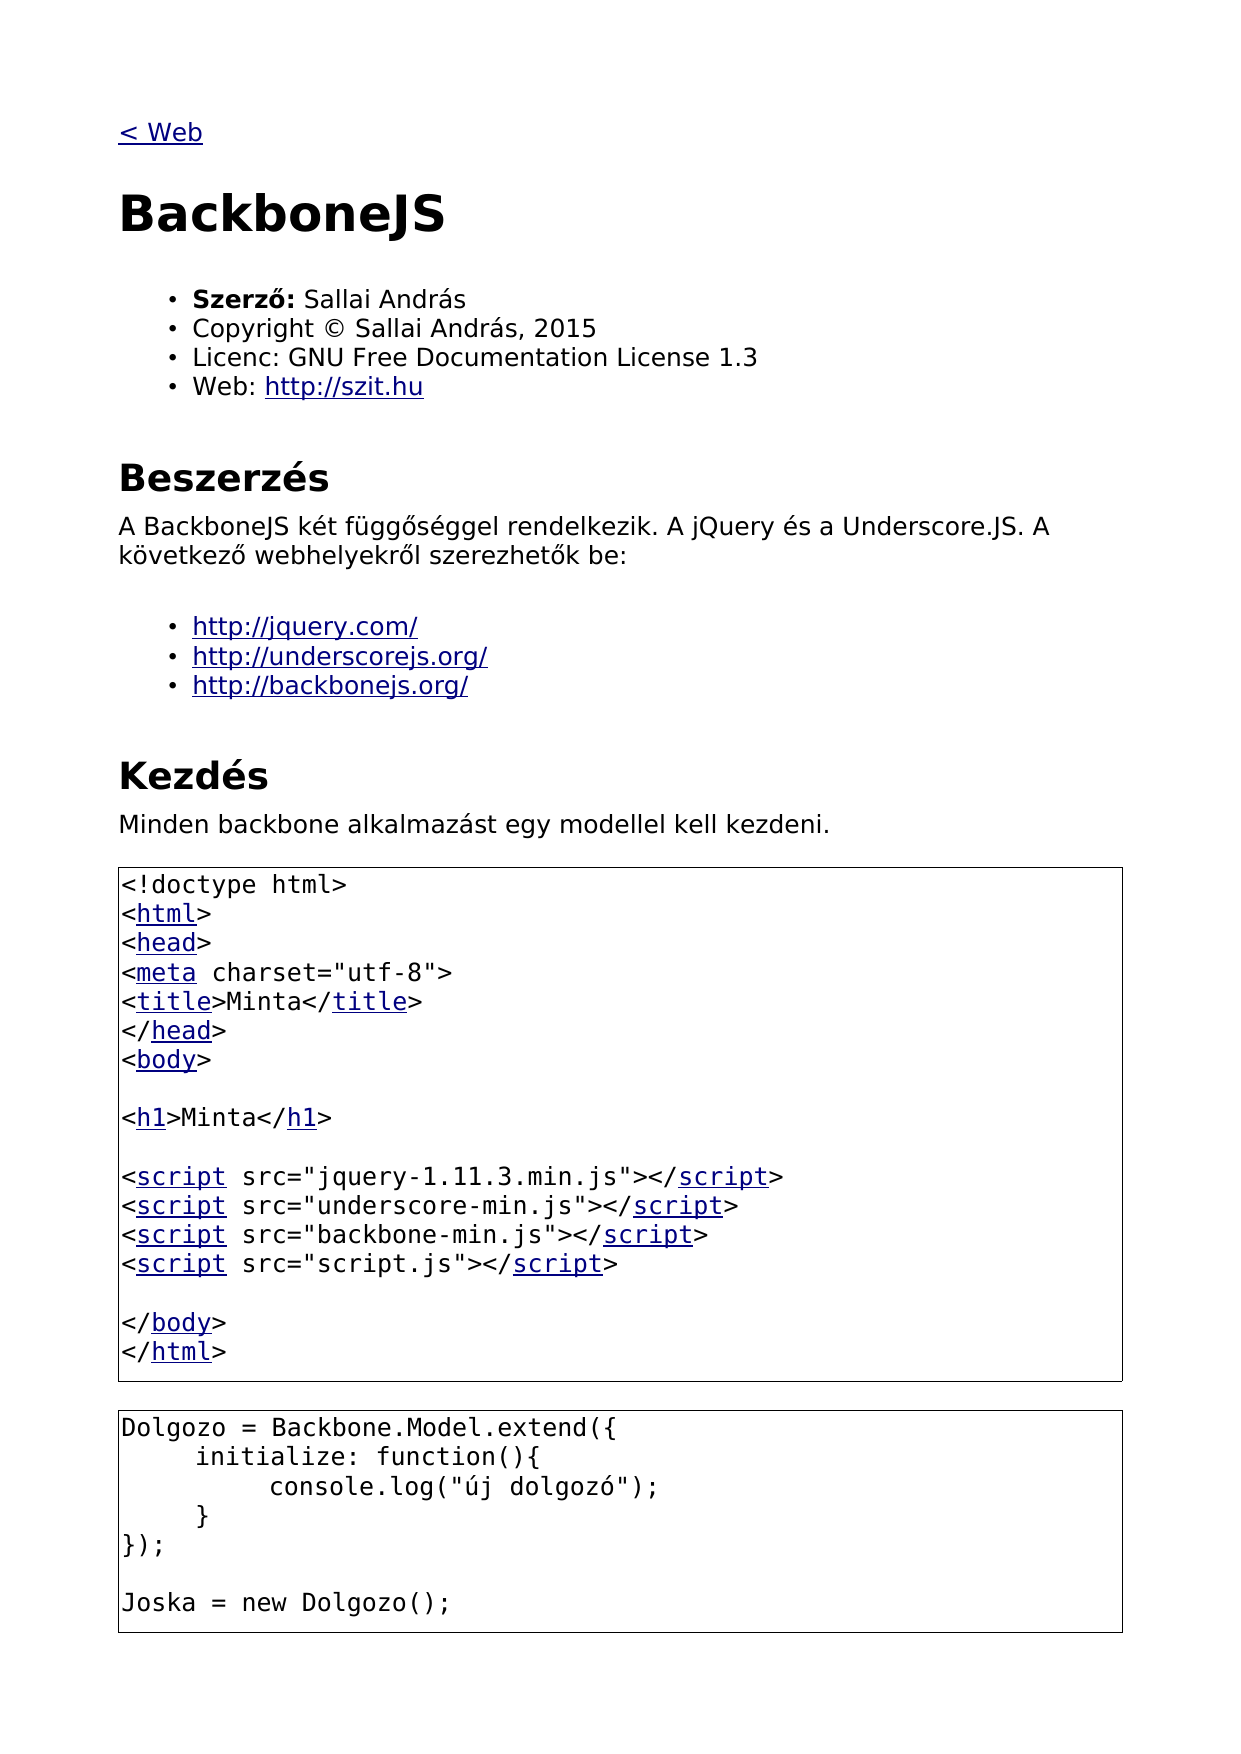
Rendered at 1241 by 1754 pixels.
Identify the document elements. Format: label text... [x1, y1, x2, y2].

table_header Dolgozo = Backbone.Model.extend({ initialize: function(){ console.log("új dolgozó"); } }); Joska = new Dolgozo(); [119, 1411, 1122, 1632]
list http://underscorejs.org/ [177, 642, 1122, 671]
table_header <!doctype html> <html> <head> <meta charset="utf-8"> <title>Minta</title> </head> <body> <h1>Minta</h1> <script src="jquery-1.11.3.min.js"></script> <script src="underscore-min.js"></script> <script src="backbone-min.js"></script> <script src="script.js"></script> </body> </html> [119, 868, 1122, 1381]
subtitle Kezdés [118, 754, 1122, 798]
list Copyright © Sallai András, 2015 [177, 314, 1122, 343]
subtitle BackboneJS [118, 185, 1122, 243]
list Szerző: Sallai András [177, 285, 1122, 314]
text < Web [118, 118, 1122, 147]
list Web: http://szit.hu [177, 372, 1122, 402]
list Licenc: GNU Free Documentation License 1.3 [177, 343, 1122, 372]
text A BackboneJS két függőséggel rendelkezik. A jQuery és a Underscore.JS. A következő webhelyekről szerezhetők be: [118, 512, 1122, 571]
subtitle Beszerzés [118, 456, 1122, 500]
list http://jquery.com/ [177, 613, 1122, 642]
list http://backbonejs.org/ [177, 671, 1122, 700]
text Minden backbone alkalmazást egy modellel kell kezdeni. [118, 811, 1122, 840]
